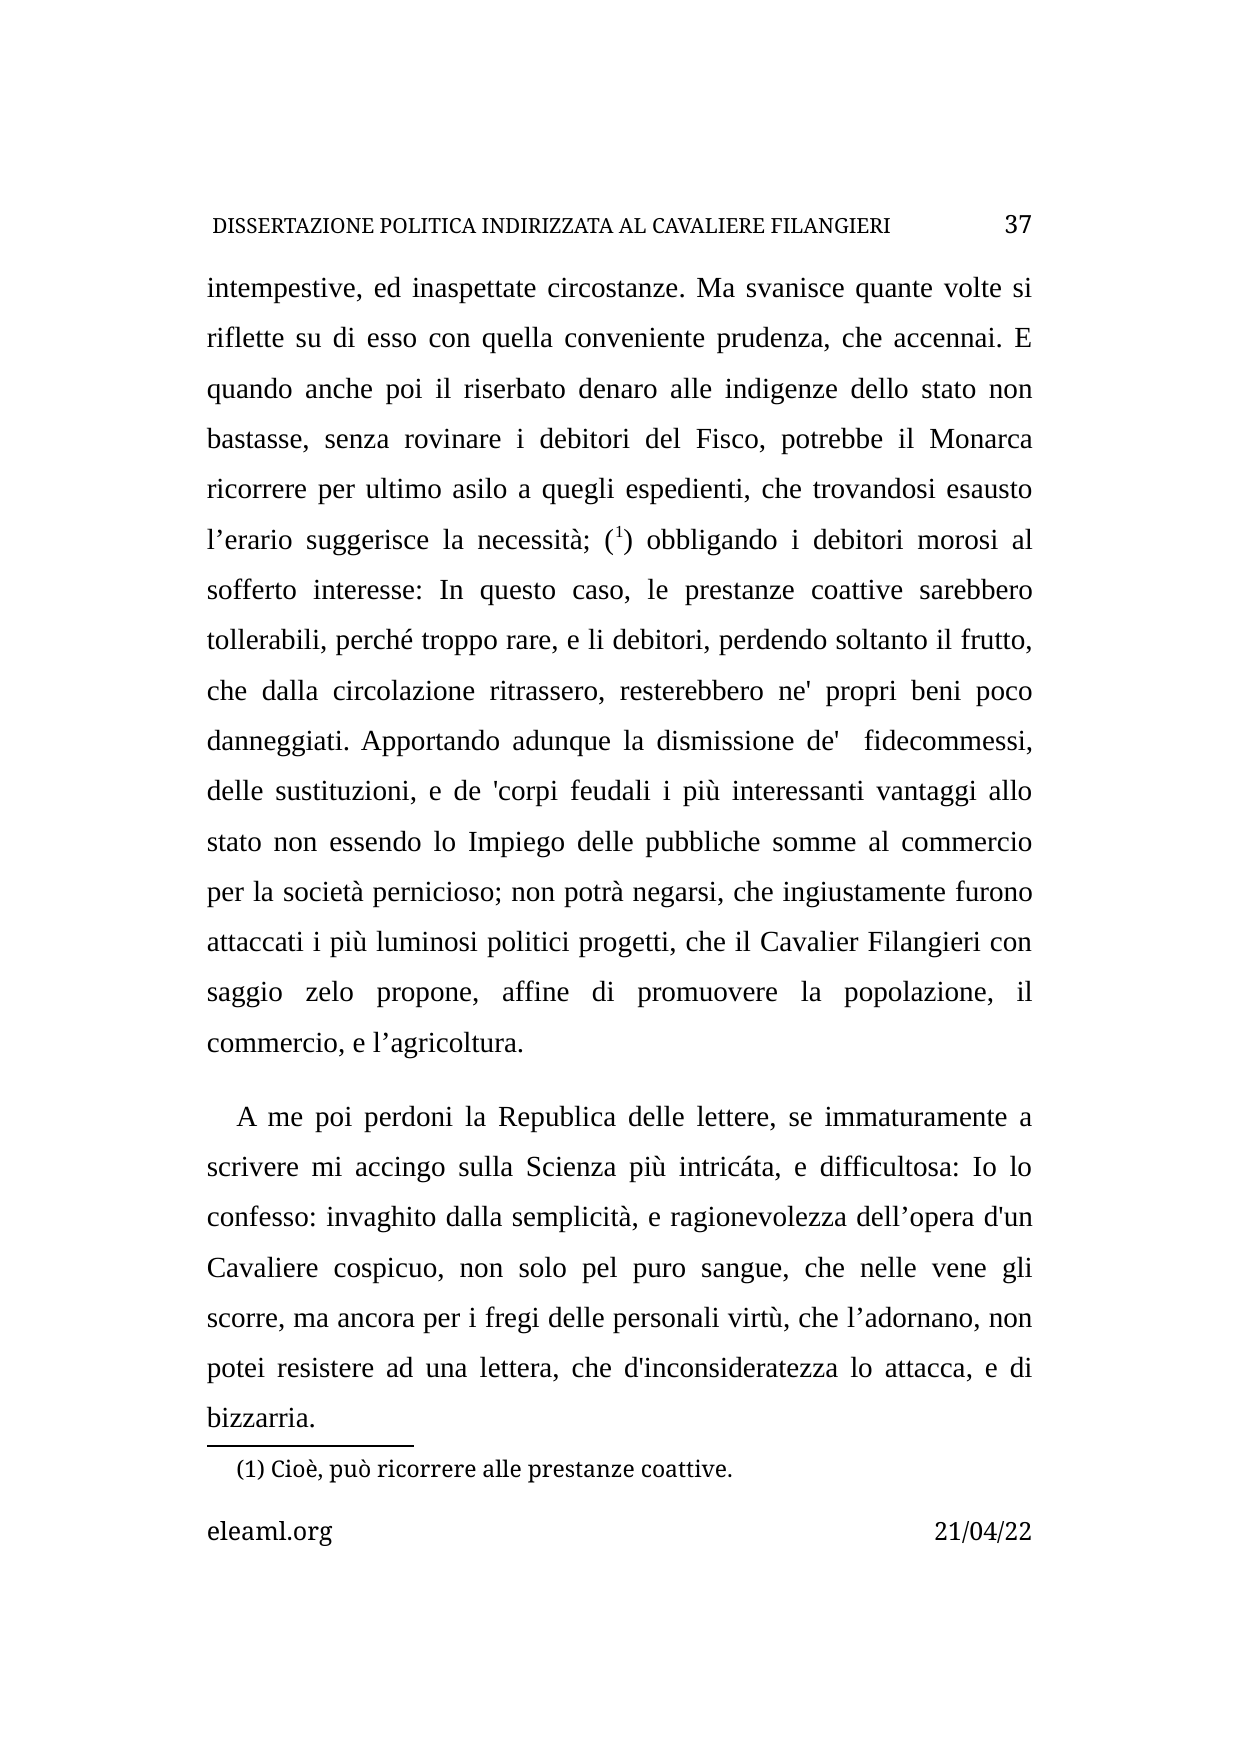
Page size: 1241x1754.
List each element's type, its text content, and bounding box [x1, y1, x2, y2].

text Cioè, può ricorrere alle prestanze coattive. [207, 1452, 1033, 1484]
text A me poi perdoni la Republica delle lettere, se immaturamente a scrivere mi accingo sulla Scienza più intricáta, e difficultosa: Io lo confesso: invaghito dalla semplicità, e ragionevolezza dell’opera d'un Cavaliere cospicuo, non solo pel puro sangue, che nelle vene gli scorre, ma ancora per i fregi delle personali virtù, che l’adornano, non potei resistere ad una lettera, che d'inconsideratezza lo attacca, e di bizzarria. [207, 1099, 1033, 1434]
text intempestive, ed inaspettate circostanze. Ma svanisce quante volte si riflette su di esso con quella conveniente prudenza, che accennai. E quando anche poi il riserbato denaro alle indigenze dello stato non bastasse, senza rovinare i debitori del Fisco, potrebbe il Monarca ricorrere per ultimo asilo a quegli espedienti, che trovandosi esausto l’erario suggerisce la necessità; () obbligando i debitori morosi al sofferto interesse: In questo caso, le prestanze coattive sarebbero tollerabili, perché troppo rare, e li debitori, perdendo soltanto il frutto, che dalla circolazione ritrassero, resterebbero ne' propri beni poco danneggiati. Apportando adunque la dismissione de' fidecommessi, delle sustituzioni, e de 'corpi feudali i più interessanti vantaggi allo stato non essendo lo Impiego delle pubbliche somme al commercio per la società pernicioso; non potrà negarsi, che ingiustamente furono attaccati i più luminosi politici progetti, che il Cavalier Filangieri con saggio zelo propone, affine di promuovere la popolazione, il commercio, e l’agricoltura. [207, 270, 1033, 1058]
